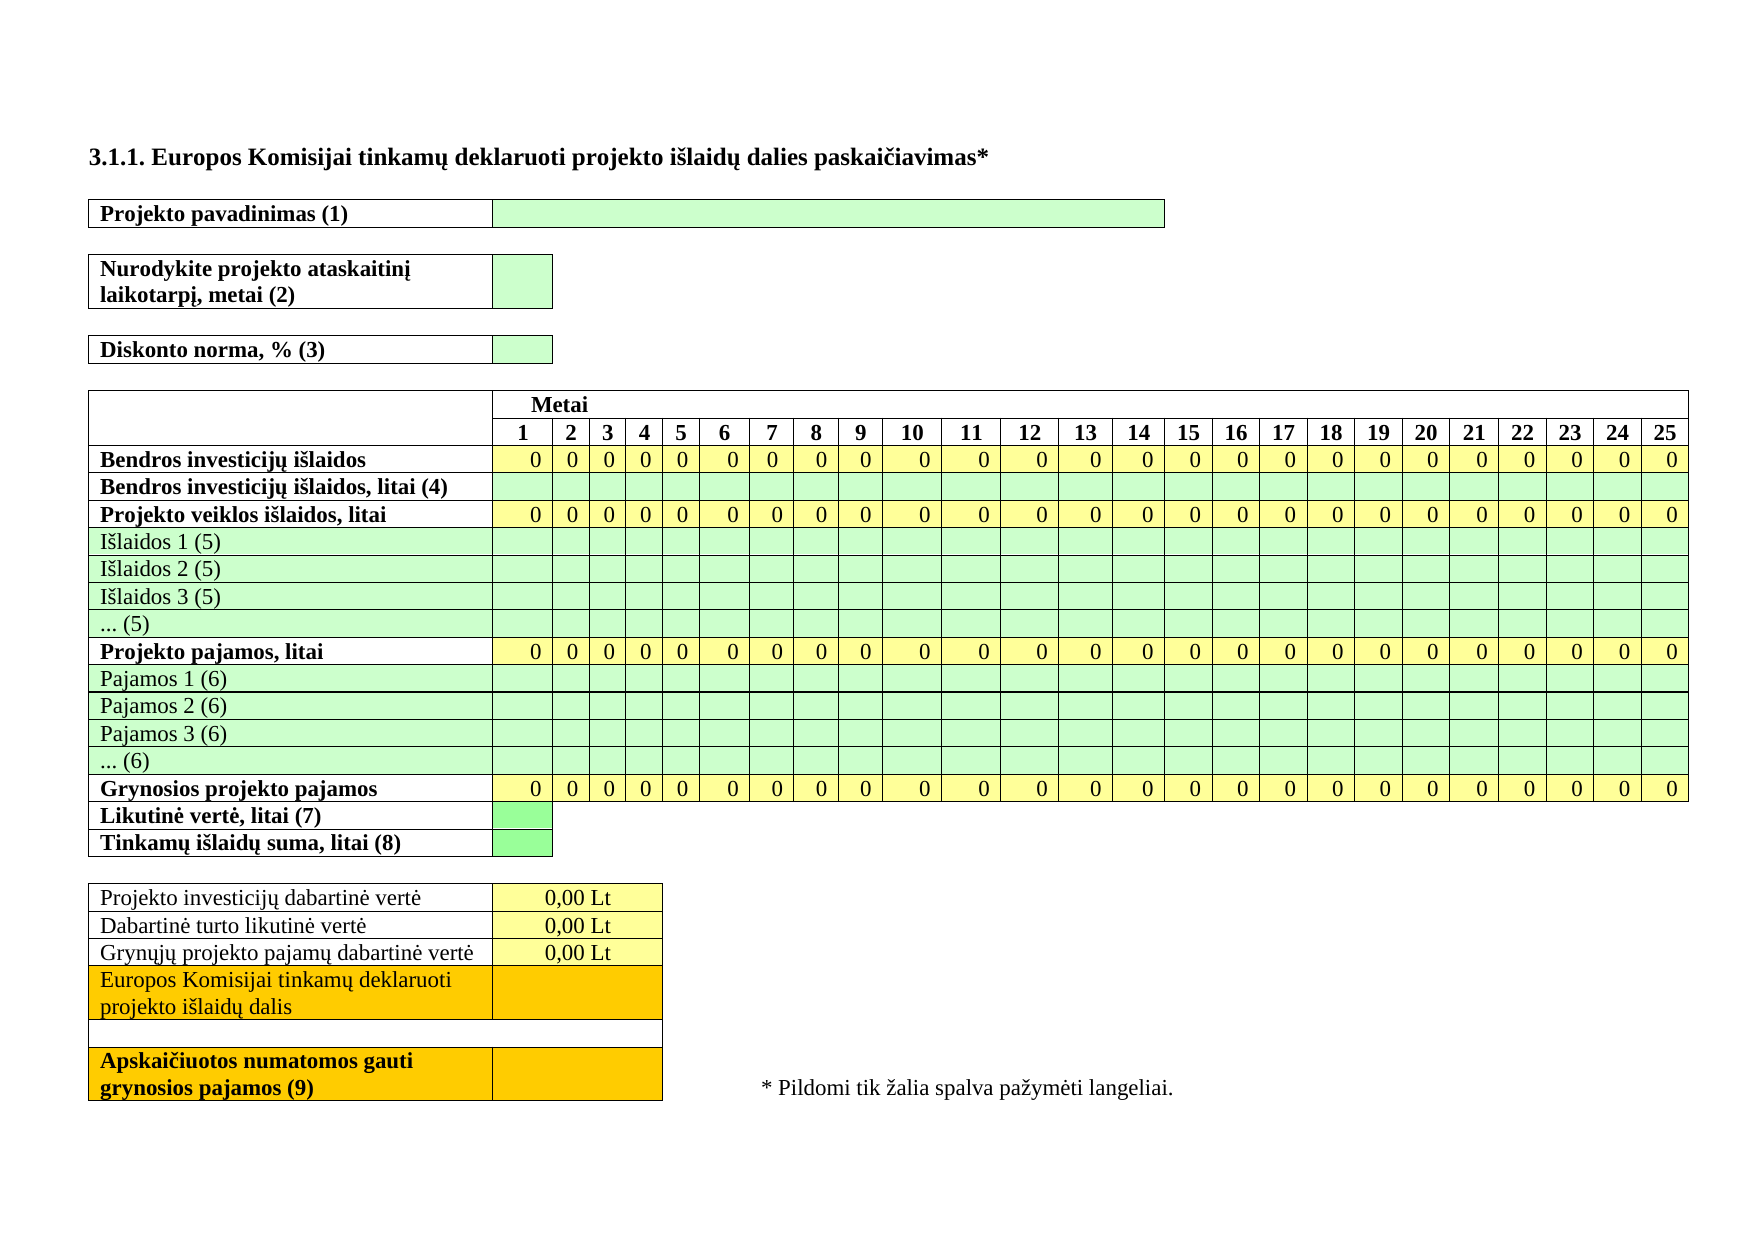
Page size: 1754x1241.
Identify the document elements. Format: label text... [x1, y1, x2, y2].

table_cell [663, 610, 699, 637]
table_cell [1641, 1047, 1688, 1100]
table_cell ... (6) [89, 747, 492, 774]
table_cell [663, 583, 699, 609]
table_cell [1355, 965, 1402, 1019]
table_cell [700, 583, 749, 609]
table_cell [663, 665, 699, 691]
table_cell 0 [794, 638, 838, 664]
table_cell [883, 856, 942, 883]
table_cell [1402, 227, 1449, 254]
table_cell 0 [626, 501, 662, 527]
table_cell [1450, 556, 1498, 582]
table_cell [1402, 938, 1449, 965]
table_cell 0 [553, 775, 589, 801]
table_cell Tinkamų išlaidų suma, litai (8) [89, 830, 492, 856]
table_cell [1355, 254, 1402, 308]
table_cell [1355, 473, 1402, 500]
table_cell [1546, 883, 1593, 911]
table_cell [794, 363, 838, 390]
table_cell [626, 747, 662, 774]
table_cell [1307, 856, 1354, 883]
table_cell [1547, 473, 1593, 500]
table_cell [663, 473, 699, 500]
table_cell [1547, 693, 1593, 719]
table_cell [1450, 665, 1498, 691]
table_cell [663, 228, 699, 254]
table_cell [750, 473, 793, 500]
table_cell [838, 254, 882, 308]
table_cell [1001, 856, 1058, 883]
table_cell [1059, 528, 1112, 554]
table_cell [1112, 363, 1164, 390]
table_cell [883, 335, 942, 363]
table_cell [1213, 693, 1259, 719]
table_header [1499, 199, 1546, 227]
table_cell [1059, 747, 1112, 774]
table_cell [794, 228, 838, 254]
table_cell [1213, 556, 1259, 582]
table_cell [1165, 528, 1212, 554]
table_cell 0 [1355, 775, 1402, 801]
table_cell [883, 720, 941, 746]
table_cell 0 [553, 638, 589, 664]
table_header [1546, 199, 1593, 227]
table_cell [1113, 473, 1164, 500]
table_cell [1641, 938, 1688, 965]
table_cell [1594, 254, 1641, 308]
table_cell 0 [590, 501, 625, 527]
table_cell [1403, 747, 1449, 774]
table_cell [942, 583, 1000, 609]
table_cell [700, 665, 749, 691]
table_cell [553, 228, 589, 254]
table_cell [1355, 883, 1402, 911]
table_cell [1403, 528, 1449, 554]
table_cell [663, 1019, 699, 1047]
table_cell [838, 391, 882, 417]
table_cell [942, 254, 1001, 308]
table_cell 0 [1450, 775, 1498, 801]
table_cell 0 [1403, 638, 1449, 664]
table_cell [493, 528, 552, 554]
table_cell [663, 938, 699, 965]
table_cell [590, 665, 625, 691]
table_cell [663, 720, 699, 746]
table_cell [1355, 938, 1402, 965]
table_cell [794, 528, 838, 554]
table_cell 4 [626, 419, 662, 445]
table_header Projekto pavadinimas (1) [89, 200, 492, 227]
table_cell [553, 747, 589, 774]
table_cell [89, 228, 493, 254]
table_cell [1499, 308, 1546, 335]
table_cell [1212, 391, 1259, 417]
table_cell [1001, 911, 1058, 938]
table_cell [1059, 693, 1112, 719]
table_cell [794, 720, 838, 746]
table_cell [589, 829, 626, 856]
table_cell [1165, 856, 1212, 883]
table_cell [794, 335, 838, 363]
table_cell [794, 556, 838, 582]
table_cell [1450, 583, 1498, 609]
table_cell [1355, 856, 1402, 883]
table_header [1260, 199, 1307, 227]
table_cell [750, 720, 793, 746]
table_cell [89, 1020, 662, 1047]
table_cell [553, 254, 589, 308]
table_cell [493, 255, 552, 308]
table_cell [1260, 693, 1307, 719]
table_cell 0 [626, 638, 662, 664]
table_cell [1308, 528, 1354, 554]
table_cell 0 [663, 446, 699, 472]
table_cell [1450, 335, 1498, 363]
table_cell [553, 665, 589, 691]
table_cell [1594, 583, 1641, 609]
table_cell [794, 308, 838, 335]
table_cell [1213, 473, 1259, 500]
table_cell 0 [590, 446, 625, 472]
table_cell [1212, 856, 1259, 883]
table_cell [750, 363, 794, 390]
table_cell [1594, 665, 1641, 691]
table_cell [1260, 911, 1307, 938]
table_cell [589, 335, 626, 363]
table_cell [1307, 254, 1354, 308]
table_cell [1641, 911, 1688, 938]
table_cell [839, 528, 882, 554]
table_cell [1450, 883, 1498, 911]
table_cell [1112, 391, 1164, 417]
table_cell [1165, 883, 1212, 911]
table_cell 0 [1213, 446, 1259, 472]
table_cell [1450, 720, 1498, 746]
table_cell 8 [794, 419, 838, 445]
table_cell 0 [1059, 775, 1112, 801]
table_cell 0 [1308, 501, 1354, 527]
table_cell [590, 556, 625, 582]
table_cell [1212, 911, 1259, 938]
table_cell [699, 335, 749, 363]
table_cell [1112, 228, 1164, 254]
table_cell [590, 693, 625, 719]
table_cell [883, 473, 941, 500]
table_cell [1594, 720, 1641, 746]
table_cell [1641, 965, 1688, 1019]
table_cell [942, 610, 1000, 637]
table_cell [1059, 473, 1112, 500]
table_cell [1001, 391, 1058, 417]
table_cell [1450, 693, 1498, 719]
table_cell [1307, 391, 1354, 417]
table_cell [1165, 802, 1212, 828]
table_cell [1355, 308, 1402, 335]
table_cell [699, 1019, 749, 1047]
table_cell [1308, 473, 1354, 500]
table_cell [883, 583, 941, 609]
table_cell 0 [1001, 501, 1058, 527]
table_cell [626, 693, 662, 719]
table_cell 0 [1499, 501, 1546, 527]
table_cell [1001, 228, 1058, 254]
table_cell [750, 747, 793, 774]
table_cell 0 [1308, 446, 1354, 472]
table_cell [838, 829, 882, 856]
table_cell [1165, 363, 1212, 390]
table_cell [493, 830, 552, 856]
table_cell [1450, 473, 1498, 500]
table_cell [838, 856, 882, 883]
table_cell 0 [942, 775, 1000, 801]
table_cell [1450, 227, 1498, 254]
table_cell [1059, 829, 1112, 856]
table_cell [493, 665, 552, 691]
table_cell [626, 335, 662, 363]
table_header [1165, 199, 1212, 227]
table_cell [942, 363, 1001, 390]
table_cell 0 [590, 775, 625, 801]
table_cell [1641, 254, 1688, 308]
table_cell [1059, 254, 1112, 308]
table_cell [663, 693, 699, 719]
table_cell [1260, 556, 1307, 582]
table_cell [1001, 829, 1058, 856]
table_cell [794, 911, 838, 938]
table_cell [883, 747, 941, 774]
table_cell [1499, 693, 1546, 719]
table_cell 0 [1594, 638, 1641, 664]
table_cell [1165, 308, 1212, 335]
table_cell [1402, 335, 1449, 363]
table_cell [1059, 856, 1112, 883]
table_cell [1260, 528, 1307, 554]
table_cell [1594, 911, 1641, 938]
table_cell [1001, 665, 1058, 691]
table_cell [1594, 829, 1641, 856]
table_cell 13 [1059, 419, 1112, 445]
table_cell [794, 665, 838, 691]
table_cell [699, 938, 749, 965]
table_cell [750, 254, 794, 308]
table_cell [1112, 829, 1164, 856]
table_cell 0 [590, 638, 625, 664]
table_cell 18 [1308, 419, 1354, 445]
table_cell [1355, 391, 1402, 417]
table_cell [1165, 391, 1212, 417]
table_cell [1594, 938, 1641, 965]
table_cell [1499, 1047, 1546, 1100]
table_cell [1450, 528, 1498, 554]
table_cell 0 [626, 446, 662, 472]
table_cell [1450, 1047, 1498, 1100]
table_cell [883, 938, 942, 965]
table_cell [1001, 938, 1058, 965]
table_cell [663, 335, 699, 363]
table_cell 0 [1165, 775, 1212, 801]
table_cell 0 [1547, 775, 1593, 801]
table_cell [794, 802, 838, 828]
table_cell [1212, 883, 1259, 911]
table_cell [883, 883, 942, 911]
table_cell [1059, 938, 1112, 965]
table_cell [1402, 856, 1449, 883]
table_cell [1547, 720, 1593, 746]
table_cell 22 [1499, 419, 1546, 445]
table_cell 0 [1403, 775, 1449, 801]
table_cell [1546, 308, 1593, 335]
table_cell [590, 720, 625, 746]
table_cell [883, 911, 942, 938]
table_cell 0 [1213, 775, 1259, 801]
table_cell [1450, 1019, 1498, 1047]
table_cell 0 [553, 501, 589, 527]
table_cell [553, 720, 589, 746]
table_cell [1642, 556, 1688, 582]
table_cell [1059, 335, 1112, 363]
table_cell 0 [1547, 638, 1593, 664]
table_header [1594, 199, 1641, 227]
table_cell [590, 747, 625, 774]
table_cell [699, 363, 749, 390]
table_cell [1112, 254, 1164, 308]
table_cell [1355, 802, 1402, 828]
table_cell [626, 583, 662, 609]
table_cell [1113, 693, 1164, 719]
table_cell 0 [750, 501, 793, 527]
table_cell [839, 720, 882, 746]
table_header [1450, 199, 1498, 227]
table_cell [1403, 473, 1449, 500]
table_cell [1642, 528, 1688, 554]
table_cell 0 [883, 501, 941, 527]
table_cell [699, 911, 749, 938]
table_cell 0 [1594, 775, 1641, 801]
table_cell [1307, 308, 1354, 335]
table_cell Nurodykite projekto ataskaitinį laikotarpį, metai (2) [89, 255, 492, 308]
table_cell [1450, 391, 1498, 417]
table_cell [589, 308, 626, 335]
table_cell [1641, 308, 1688, 335]
table_cell [553, 473, 589, 500]
table_cell 0 [1260, 446, 1307, 472]
table_cell [553, 308, 589, 335]
table_cell [1307, 1019, 1354, 1047]
table_cell [1113, 747, 1164, 774]
table_cell [1450, 911, 1498, 938]
table_cell [750, 228, 794, 254]
table_cell [1499, 583, 1546, 609]
table_cell [663, 883, 699, 911]
table_cell [883, 829, 942, 856]
table_cell [1546, 856, 1593, 883]
table_cell [1594, 747, 1641, 774]
table_cell [839, 693, 882, 719]
table_cell [493, 473, 552, 500]
table_cell [942, 556, 1000, 582]
table_cell * Pildomi tik žalia spalva pažymėti langeliai. [750, 1047, 1307, 1100]
table_cell 0 [883, 638, 941, 664]
table_cell [1212, 335, 1259, 363]
table_cell [1307, 965, 1354, 1019]
table_cell [1499, 610, 1546, 637]
table_cell [1355, 720, 1402, 746]
table_cell 0 [1499, 638, 1546, 664]
table_cell [1594, 363, 1641, 390]
table_cell [794, 747, 838, 774]
table_cell [1260, 391, 1307, 417]
table_cell [1547, 583, 1593, 609]
table_cell [942, 335, 1001, 363]
table_cell Diskonto norma, % (3) [89, 336, 492, 363]
table_cell [89, 857, 493, 883]
table_cell [883, 556, 941, 582]
table_cell 11 [942, 419, 1000, 445]
table_cell 0 [1260, 501, 1307, 527]
table_cell Metai [493, 391, 626, 417]
table_cell [883, 802, 942, 828]
table_cell [1403, 583, 1449, 609]
table_cell [1112, 308, 1164, 335]
table_cell Pajamos 2 (6) [89, 693, 492, 719]
table_cell 7 [750, 419, 793, 445]
table_cell [1355, 227, 1402, 254]
table_cell [1165, 693, 1212, 719]
table_cell [1112, 802, 1164, 828]
table_cell [553, 363, 589, 390]
table_cell [1113, 556, 1164, 582]
table_cell 0 [750, 775, 793, 801]
table_cell [1546, 391, 1593, 417]
table_cell [493, 1048, 662, 1100]
table_cell [1165, 254, 1212, 308]
table_cell [1213, 583, 1259, 609]
table_cell [589, 856, 626, 883]
table_cell [1165, 227, 1212, 254]
table_cell [942, 665, 1000, 691]
table_cell [1642, 693, 1688, 719]
table_cell [838, 228, 882, 254]
table_cell [1112, 938, 1164, 965]
table_cell 0 [1450, 446, 1498, 472]
table_cell [626, 391, 662, 417]
table_cell 0 [1001, 775, 1058, 801]
table_cell 6 [700, 419, 749, 445]
table_cell [553, 829, 589, 856]
table_cell [699, 856, 749, 883]
table_cell 0 [839, 775, 882, 801]
table_cell 0 [1308, 638, 1354, 664]
table_cell [1547, 556, 1593, 582]
table_cell [1450, 856, 1498, 883]
table_cell [942, 473, 1000, 500]
table_cell [942, 528, 1000, 554]
table_cell [663, 391, 699, 417]
table_cell Išlaidos 2 (5) [89, 556, 492, 582]
table_cell [493, 857, 552, 883]
table_cell [553, 335, 589, 363]
table_cell [1260, 856, 1307, 883]
table_cell Pajamos 3 (6) [89, 720, 492, 746]
table_cell [1212, 802, 1259, 828]
table_cell [1355, 1019, 1402, 1047]
table_cell [1308, 610, 1354, 637]
table_cell [1402, 308, 1449, 335]
table_cell [1546, 829, 1593, 856]
table_cell 0 [1059, 446, 1112, 472]
table_cell 0 [750, 638, 793, 664]
table_cell [1059, 911, 1112, 938]
table_cell [590, 583, 625, 609]
table_cell [553, 856, 589, 883]
table_cell 0 [1403, 501, 1449, 527]
table_cell [1165, 610, 1212, 637]
table_cell [1402, 391, 1449, 417]
table_cell [1499, 747, 1546, 774]
table_cell [1642, 747, 1688, 774]
table_cell [1450, 254, 1498, 308]
table_cell [1307, 1047, 1354, 1100]
table_cell Dabartinė turto likutinė vertė [89, 912, 492, 938]
table_cell 0 [700, 775, 749, 801]
table_cell 16 [1213, 419, 1259, 445]
table_cell [663, 363, 699, 390]
table_cell [838, 335, 882, 363]
table_cell [1355, 829, 1402, 856]
table_cell [1594, 335, 1641, 363]
table_cell 5 [663, 419, 699, 445]
table_cell [1260, 883, 1307, 911]
table_cell ... (5) [89, 610, 492, 637]
table_cell [493, 228, 552, 254]
table_cell [1165, 665, 1212, 691]
table_cell [883, 254, 942, 308]
table_cell [699, 391, 749, 417]
table_cell [626, 254, 662, 308]
table_header [493, 200, 1164, 227]
table_cell [1308, 720, 1354, 746]
table_cell [750, 1019, 1307, 1047]
table_cell [699, 308, 749, 335]
table_cell [626, 556, 662, 582]
table_cell [794, 883, 838, 911]
table_cell [1001, 610, 1058, 637]
table_cell 19 [1355, 419, 1402, 445]
table_cell [1499, 911, 1546, 938]
table_cell Europos Komisijai tinkamų deklaruoti projekto išlaidų dalis [89, 966, 492, 1019]
table_cell [1165, 747, 1212, 774]
table_cell [942, 720, 1000, 746]
table_cell [1308, 693, 1354, 719]
table_cell [1499, 965, 1546, 1019]
table_cell [1450, 610, 1498, 637]
table_cell [1355, 693, 1402, 719]
table_cell [1499, 473, 1546, 500]
table_cell [942, 228, 1001, 254]
table_cell 20 [1403, 419, 1449, 445]
table_cell [626, 363, 662, 390]
table_cell 0 [1260, 775, 1307, 801]
table_cell 0 [1355, 638, 1402, 664]
table_cell [1641, 391, 1688, 417]
table_cell 0 [1213, 501, 1259, 527]
table_cell [1499, 720, 1546, 746]
table_cell [883, 693, 941, 719]
table_cell [663, 965, 699, 1019]
table_cell 0 [1547, 501, 1593, 527]
table_cell [1307, 938, 1354, 965]
table_cell [1642, 473, 1688, 500]
table_cell [1355, 747, 1402, 774]
table_cell [750, 528, 793, 554]
table_cell 0 [1547, 446, 1593, 472]
table_cell [1165, 829, 1212, 856]
table_cell 0 [839, 501, 882, 527]
table_cell 0 [942, 446, 1000, 472]
table_cell [1355, 583, 1402, 609]
table_cell [1307, 802, 1354, 828]
table_cell [942, 693, 1000, 719]
table_cell Išlaidos 3 (5) [89, 583, 492, 609]
table_cell 0 [1165, 446, 1212, 472]
table_cell [1307, 883, 1354, 911]
table_cell [1213, 747, 1259, 774]
table_header [1641, 199, 1688, 227]
table_cell 0 [663, 501, 699, 527]
table_cell [942, 938, 1001, 965]
table_cell [750, 856, 794, 883]
table_cell [1594, 528, 1641, 554]
table_cell [1641, 363, 1688, 390]
table_cell [1546, 335, 1593, 363]
table_cell [699, 254, 749, 308]
table_cell 23 [1547, 419, 1593, 445]
table_cell [1547, 665, 1593, 691]
table_cell Apskaičiuotos numatomos gauti grynosios pajamos (9) [89, 1048, 492, 1100]
table_cell [942, 747, 1000, 774]
table_cell [663, 747, 699, 774]
table_cell [1594, 693, 1641, 719]
table_cell [626, 829, 662, 856]
table_cell [838, 802, 882, 828]
table_cell [1165, 720, 1212, 746]
table_cell [1499, 528, 1546, 554]
table_cell [1001, 473, 1058, 500]
table_cell 15 [1165, 419, 1212, 445]
table_cell [1641, 227, 1688, 254]
table_cell [1059, 391, 1112, 417]
table_cell [699, 829, 749, 856]
table_cell [1307, 335, 1354, 363]
table_cell [1059, 665, 1112, 691]
table_cell [794, 583, 838, 609]
table_cell [839, 610, 882, 637]
table_cell [1641, 856, 1688, 883]
table_cell [1499, 391, 1546, 417]
table_cell 0 [1642, 775, 1688, 801]
table_cell 0 [1059, 501, 1112, 527]
table_cell [1001, 747, 1058, 774]
table_cell [1402, 802, 1449, 828]
table_cell [1402, 1047, 1449, 1100]
table_cell [794, 610, 838, 637]
table_cell [839, 665, 882, 691]
table_cell 0 [663, 638, 699, 664]
table_cell [1402, 1019, 1449, 1047]
table_cell [589, 228, 626, 254]
table_cell 0 [1165, 501, 1212, 527]
table_cell [589, 254, 626, 308]
table_cell [839, 747, 882, 774]
table_cell [1499, 665, 1546, 691]
table_cell [1113, 720, 1164, 746]
table_cell [750, 556, 793, 582]
table_cell [839, 473, 882, 500]
table_cell [1355, 335, 1402, 363]
table_cell [493, 720, 552, 746]
table_cell [1402, 911, 1449, 938]
table_cell [1355, 528, 1402, 554]
table_cell [1308, 665, 1354, 691]
table_cell [1594, 1047, 1641, 1100]
table_cell [1059, 583, 1112, 609]
table_cell 17 [1260, 419, 1307, 445]
table_cell [1402, 254, 1449, 308]
table_cell [1059, 556, 1112, 582]
table_cell 0 [493, 501, 552, 527]
table_cell 0 [700, 446, 749, 472]
table_cell [1260, 720, 1307, 746]
table_cell Bendros investicijų išlaidos, litai (4) [89, 473, 492, 500]
table_cell [1499, 254, 1546, 308]
table_header [1402, 199, 1449, 227]
table_cell [1499, 802, 1546, 828]
table_cell [1001, 254, 1058, 308]
table_cell 0,00 Lt [493, 912, 662, 938]
table_cell 0 [1113, 775, 1164, 801]
table_cell [699, 1047, 749, 1100]
table_cell 25 [1642, 419, 1688, 445]
table_cell [750, 829, 794, 856]
table_cell Projekto pajamos, litai [89, 638, 492, 664]
table_cell [663, 308, 699, 335]
table_cell [1402, 883, 1449, 911]
table_cell [700, 693, 749, 719]
table_cell 0 [1403, 446, 1449, 472]
table_cell [1260, 308, 1307, 335]
table_cell [1546, 802, 1593, 828]
table_cell [1307, 363, 1354, 390]
table_cell 0 [1642, 501, 1688, 527]
table_header [1355, 199, 1402, 227]
table_cell [1403, 665, 1449, 691]
table_cell 0 [794, 501, 838, 527]
table_cell [1001, 883, 1058, 911]
table_cell [493, 693, 552, 719]
table_cell [1112, 856, 1164, 883]
table_cell [794, 693, 838, 719]
table_cell 3 [590, 419, 625, 445]
table_cell [1001, 308, 1058, 335]
table_cell [699, 228, 749, 254]
table_cell [883, 308, 942, 335]
table_cell [1403, 693, 1449, 719]
table_cell [626, 802, 662, 828]
table_cell [89, 391, 492, 445]
table_cell [589, 802, 626, 828]
table_cell 0 [1059, 638, 1112, 664]
table_cell 0 [883, 446, 941, 472]
table_cell [553, 528, 589, 554]
table_cell [942, 829, 1001, 856]
table_cell [1059, 610, 1112, 637]
table_cell [794, 938, 838, 965]
table_cell [493, 747, 552, 774]
table_cell 0 [700, 638, 749, 664]
table_cell [1355, 1047, 1402, 1100]
table_cell [1641, 335, 1688, 363]
table_cell [1112, 883, 1164, 911]
table_cell [1260, 802, 1307, 828]
table_cell [1260, 747, 1307, 774]
table_cell 1 [493, 419, 552, 445]
table_cell 0 [839, 638, 882, 664]
table_cell [1165, 911, 1212, 938]
table_cell [1112, 335, 1164, 363]
table_cell [493, 336, 552, 363]
table_cell [750, 583, 793, 609]
table_cell [750, 911, 794, 938]
table_cell [839, 556, 882, 582]
table_cell 0 [942, 638, 1000, 664]
table_cell [1001, 720, 1058, 746]
table_cell [1260, 335, 1307, 363]
table_cell [1642, 720, 1688, 746]
table_cell [626, 720, 662, 746]
table_cell [1260, 829, 1307, 856]
table_cell [590, 473, 625, 500]
table_cell [589, 363, 626, 390]
table_cell [750, 802, 794, 828]
table_cell Projekto investicijų dabartinė vertė [89, 884, 492, 911]
table_cell [838, 308, 882, 335]
table_cell [1546, 911, 1593, 938]
table_cell 0 [1450, 638, 1498, 664]
table_cell Grynosios projekto pajamos [89, 775, 492, 801]
table_cell [1260, 363, 1307, 390]
table_cell [1113, 665, 1164, 691]
table_cell [883, 228, 942, 254]
table_cell [1499, 938, 1546, 965]
table_cell Pajamos 1 (6) [89, 665, 492, 691]
table_cell [663, 911, 699, 938]
table_cell [1450, 829, 1498, 856]
table_cell [1402, 965, 1449, 1019]
table_cell [1059, 228, 1112, 254]
table_cell [1450, 308, 1498, 335]
table_cell [1594, 610, 1641, 637]
table_cell [493, 966, 662, 1019]
table_cell [1546, 363, 1593, 390]
table_cell [1308, 583, 1354, 609]
table_cell [750, 335, 794, 363]
table_cell [883, 363, 942, 390]
table_cell [700, 610, 749, 637]
table_cell [1450, 965, 1498, 1019]
table_cell 10 [883, 419, 941, 445]
table_cell [663, 856, 699, 883]
table_cell 0 [493, 446, 552, 472]
table_cell [750, 665, 793, 691]
table_cell [1546, 965, 1593, 1019]
table_cell 0 [794, 446, 838, 472]
table_cell [553, 610, 589, 637]
table_cell [750, 883, 794, 911]
table_cell [699, 883, 749, 911]
table_cell [1355, 665, 1402, 691]
table_cell [942, 391, 1001, 417]
table_cell [700, 473, 749, 500]
table_cell [1307, 911, 1354, 938]
table_cell [1260, 610, 1307, 637]
table_cell [1308, 747, 1354, 774]
table_cell 0 [1165, 638, 1212, 664]
table_cell 0 [626, 775, 662, 801]
table_cell 0 [1113, 501, 1164, 527]
table_cell 14 [1113, 419, 1164, 445]
table_cell [838, 911, 882, 938]
table_cell 0 [1499, 446, 1546, 472]
table_cell [626, 528, 662, 554]
table_cell Bendros investicijų išlaidos [89, 446, 492, 472]
table_cell 0 [750, 446, 793, 472]
table_cell 0 [493, 638, 552, 664]
table_cell [750, 610, 793, 637]
table_cell 0 [1001, 638, 1058, 664]
table_cell [1059, 720, 1112, 746]
table_cell [493, 309, 552, 335]
table_cell 0 [700, 501, 749, 527]
table_cell [1546, 1019, 1593, 1047]
table_cell [626, 665, 662, 691]
table_cell 2 [553, 419, 589, 445]
table_cell [1307, 829, 1354, 856]
table_cell [553, 556, 589, 582]
table_cell [1594, 1019, 1641, 1047]
table_cell [626, 610, 662, 637]
table_cell [1403, 720, 1449, 746]
table_cell [1213, 665, 1259, 691]
table_cell [1212, 938, 1259, 965]
table_cell [1641, 883, 1688, 911]
table_cell [590, 610, 625, 637]
table_cell 12 [1001, 419, 1058, 445]
text 3.1.1. Europos Komisijai tinkamų deklaruoti projekto išlaidų dalies paskaičiavimas* [89, 142, 1636, 171]
table_cell Išlaidos 1 (5) [89, 528, 492, 554]
table_cell [590, 528, 625, 554]
table_cell Grynųjų projekto pajamų dabartinė vertė [89, 939, 492, 965]
table_cell [1113, 610, 1164, 637]
table_cell [794, 254, 838, 308]
table_cell [1213, 610, 1259, 637]
table_cell [1001, 556, 1058, 582]
table_cell [1594, 556, 1641, 582]
table_cell 21 [1450, 419, 1498, 445]
table_cell [1001, 363, 1058, 390]
table_cell [838, 883, 882, 911]
table_cell [1355, 610, 1402, 637]
table_cell [1499, 856, 1546, 883]
table_cell [750, 938, 794, 965]
table_cell [1165, 938, 1212, 965]
table_cell [1547, 528, 1593, 554]
table_cell [1499, 335, 1546, 363]
table_cell [1403, 610, 1449, 637]
table_cell 9 [839, 419, 882, 445]
table_cell [553, 802, 589, 828]
table_cell [699, 965, 749, 1019]
table_cell [838, 363, 882, 390]
table_cell 0,00 Lt [493, 884, 662, 911]
table_cell [1113, 583, 1164, 609]
table_cell [493, 364, 552, 390]
table_cell [553, 693, 589, 719]
table_cell [883, 528, 941, 554]
table_cell 0 [663, 775, 699, 801]
table_cell Likutinė vertė, litai (7) [89, 802, 492, 828]
table_cell [1355, 556, 1402, 582]
table_cell [1642, 610, 1688, 637]
table_cell [1307, 227, 1354, 254]
table_cell 24 [1594, 419, 1641, 445]
table_cell [1594, 308, 1641, 335]
table_cell [663, 254, 699, 308]
table_cell [883, 665, 941, 691]
table_cell 0 [1594, 501, 1641, 527]
table_cell [1112, 911, 1164, 938]
table_cell [1642, 665, 1688, 691]
table_cell [1260, 254, 1307, 308]
table_cell [1001, 335, 1058, 363]
table_cell [1594, 802, 1641, 828]
table_cell 0 [1450, 501, 1498, 527]
table_cell 0 [1642, 446, 1688, 472]
table_cell [838, 938, 882, 965]
table_cell [1499, 883, 1546, 911]
table_cell [1642, 583, 1688, 609]
table_cell 0 [1355, 446, 1402, 472]
table_cell [1260, 665, 1307, 691]
table_cell [1546, 1047, 1593, 1100]
table_cell [700, 747, 749, 774]
table_cell 0 [1213, 638, 1259, 664]
table_cell [1594, 883, 1641, 911]
table_cell [1402, 363, 1449, 390]
table_cell [1450, 938, 1498, 965]
table_cell [1113, 528, 1164, 554]
table_cell [1450, 802, 1498, 828]
table_cell [1594, 227, 1641, 254]
table_cell [1260, 227, 1307, 254]
table_cell [1641, 802, 1688, 828]
table_cell [1355, 911, 1402, 938]
table_cell [794, 391, 838, 417]
table_cell 0 [1642, 638, 1688, 664]
table_cell 0 [1499, 775, 1546, 801]
table_cell [700, 556, 749, 582]
table_cell [1059, 308, 1112, 335]
table_cell [750, 308, 794, 335]
table_cell [1059, 883, 1112, 911]
table_cell 0 [794, 775, 838, 801]
table_cell 0 [1355, 501, 1402, 527]
table_cell [1165, 583, 1212, 609]
table_cell [663, 556, 699, 582]
table_cell Projekto veiklos išlaidos, litai [89, 501, 492, 527]
table_cell [663, 1047, 699, 1100]
table_cell [1355, 363, 1402, 390]
table_cell [1546, 938, 1593, 965]
table_cell [699, 802, 749, 828]
table_cell [1213, 720, 1259, 746]
table_cell [1212, 829, 1259, 856]
table_cell [1594, 391, 1641, 417]
table_cell [626, 473, 662, 500]
table_cell [1402, 829, 1449, 856]
table_cell [89, 309, 493, 335]
table_cell 0 [553, 446, 589, 472]
table_cell [883, 610, 941, 637]
table_cell [663, 528, 699, 554]
table_cell [1499, 363, 1546, 390]
table_cell [1165, 556, 1212, 582]
table_cell [1212, 363, 1259, 390]
table_cell [700, 720, 749, 746]
table_cell 0 [1260, 638, 1307, 664]
table_cell 0 [1113, 638, 1164, 664]
table_header [1307, 199, 1354, 227]
table_cell [942, 883, 1001, 911]
table_cell [1403, 556, 1449, 582]
table_cell [750, 391, 794, 417]
table_cell [493, 556, 552, 582]
table_cell [1594, 965, 1641, 1019]
table_cell [700, 528, 749, 554]
table_cell [883, 391, 942, 417]
table_cell [1546, 254, 1593, 308]
table_cell [1641, 1019, 1688, 1047]
table_cell [1594, 856, 1641, 883]
table_cell [626, 856, 662, 883]
table_cell [89, 364, 493, 390]
table_cell [1260, 583, 1307, 609]
table_cell 0 [1113, 446, 1164, 472]
table_cell [1213, 528, 1259, 554]
table_cell [1450, 363, 1498, 390]
table_cell [1641, 829, 1688, 856]
table_cell [1594, 473, 1641, 500]
table_cell [942, 911, 1001, 938]
table_cell [942, 802, 1001, 828]
table_cell [493, 583, 552, 609]
table_cell [1165, 473, 1212, 500]
table_cell [1212, 308, 1259, 335]
table_cell [1546, 227, 1593, 254]
table_cell [626, 228, 662, 254]
table_cell [1499, 1019, 1546, 1047]
table_cell [1260, 938, 1307, 965]
table_cell [1499, 829, 1546, 856]
table_cell [663, 802, 699, 828]
table_cell [1499, 556, 1546, 582]
table_cell [1059, 363, 1112, 390]
table_cell [663, 829, 699, 856]
table_cell 0 [1594, 446, 1641, 472]
table_cell [1547, 747, 1593, 774]
table_cell [839, 583, 882, 609]
table_cell [1547, 610, 1593, 637]
table_cell [493, 610, 552, 637]
table_cell [1212, 227, 1259, 254]
table_cell [1212, 254, 1259, 308]
table_cell 0 [1308, 775, 1354, 801]
table_cell 0 [1001, 446, 1058, 472]
table_cell [794, 829, 838, 856]
table_cell 0,00 Lt [493, 939, 662, 965]
table_cell [750, 965, 1307, 1019]
table_cell [1165, 335, 1212, 363]
table_cell 0 [942, 501, 1000, 527]
table_cell [942, 856, 1001, 883]
table_cell [1001, 802, 1058, 828]
table_cell [1450, 747, 1498, 774]
table_cell [1001, 583, 1058, 609]
table_cell [794, 856, 838, 883]
table_cell [1499, 227, 1546, 254]
table_cell [942, 308, 1001, 335]
table_cell [553, 583, 589, 609]
table_header [1212, 199, 1259, 227]
table_cell [626, 308, 662, 335]
table_cell [493, 802, 552, 828]
table_cell [1308, 556, 1354, 582]
table_cell [1059, 802, 1112, 828]
table_cell 0 [493, 775, 552, 801]
table_cell 0 [839, 446, 882, 472]
table_cell [1001, 528, 1058, 554]
table_cell [1001, 693, 1058, 719]
table_cell 0 [883, 775, 941, 801]
table_cell [794, 473, 838, 500]
table_cell [750, 693, 793, 719]
table_cell [1260, 473, 1307, 500]
